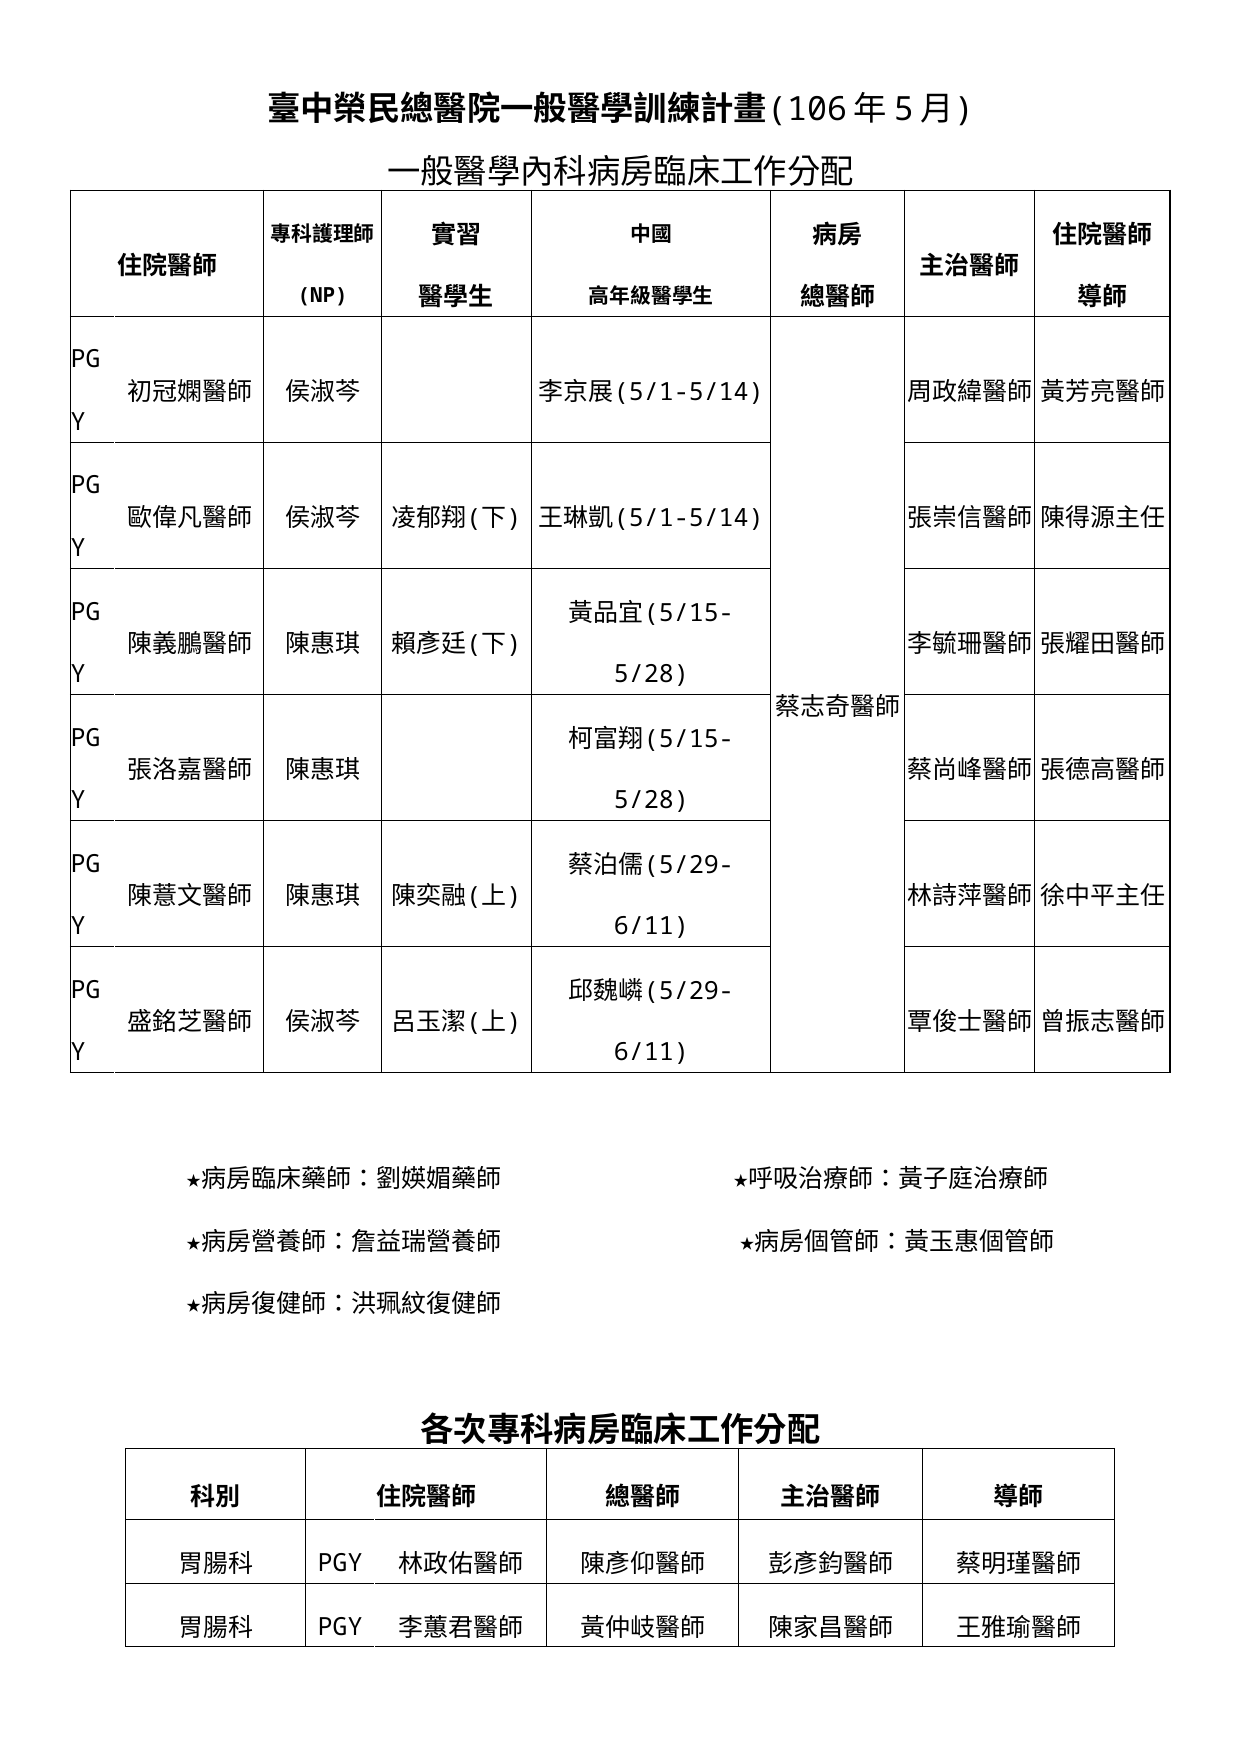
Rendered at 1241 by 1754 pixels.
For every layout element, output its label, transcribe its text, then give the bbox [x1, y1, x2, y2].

table_cell 張耀田醫師 [1035, 569, 1169, 694]
table_cell 張德高醫師 [1035, 695, 1169, 820]
table_header 主治醫師 [905, 191, 1034, 316]
table_header 住院醫師 [71, 191, 263, 316]
table_cell [382, 695, 531, 820]
table_cell PGY [306, 1520, 374, 1583]
table_cell [382, 317, 531, 442]
table_cell 曾振志醫師 [1035, 947, 1169, 1072]
table_header 住院醫師 導師 [1035, 191, 1169, 316]
table_cell 李蕙君醫師 [375, 1584, 546, 1646]
table_cell 王琳凱(5/1-5/14) [532, 443, 770, 568]
table_header 主治醫師 [739, 1449, 922, 1519]
table_header 導師 [923, 1449, 1114, 1519]
table_cell 侯淑芩 [264, 443, 381, 568]
table_cell 蔡志奇醫師 [771, 317, 904, 1072]
table_cell 蔡明瑾醫師 [923, 1520, 1114, 1583]
table_cell 蔡泊儒(5/29-6/11) [532, 821, 770, 946]
table_cell 黃仲岐醫師 [547, 1584, 738, 1646]
table_cell 陳惠琪 [264, 569, 381, 694]
table_cell 李毓珊醫師 [905, 569, 1034, 694]
text ★呼吸治療師：黃子庭治療師 [642, 1135, 1152, 1198]
table_cell PGY [71, 443, 114, 568]
table_cell 張崇信醫師 [905, 443, 1034, 568]
table_cell 歐偉凡醫師 [115, 443, 263, 568]
text ★病房臨床藥師：劉媖媚藥師 [89, 1135, 598, 1198]
table_cell 陳得源主任 [1035, 443, 1169, 568]
table_cell 柯富翔(5/15-5/28) [532, 695, 770, 820]
table_cell PGY [71, 569, 114, 694]
table_cell 邱魏嶙(5/29-6/11) [532, 947, 770, 1072]
text ★病房復健師：洪珮紋復健師 [89, 1260, 598, 1323]
table_header 專科護理師(NP) [264, 191, 381, 316]
table_cell 陳惠琪 [264, 821, 381, 946]
table_cell 陳薏文醫師 [115, 821, 263, 946]
table_cell 蔡尚峰醫師 [905, 695, 1034, 820]
table_cell 張洛嘉醫師 [115, 695, 263, 820]
table_cell 林詩萍醫師 [905, 821, 1034, 946]
table_cell 周政緯醫師 [905, 317, 1034, 442]
table_cell PGY [306, 1584, 374, 1646]
table_cell PGY [71, 821, 114, 946]
table_cell 陳惠琪 [264, 695, 381, 820]
table_cell 侯淑芩 [264, 317, 381, 442]
table_header 病房 總醫師 [771, 191, 904, 316]
table_cell 覃俊士醫師 [905, 947, 1034, 1072]
table_header 實習 醫學生 [382, 191, 531, 316]
table_cell 初冠嫻醫師 [115, 317, 263, 442]
text 各次專科病房臨床工作分配 [89, 1385, 1152, 1448]
table_cell 徐中平主任 [1035, 821, 1169, 946]
table_cell 彭彥鈞醫師 [739, 1520, 922, 1583]
table_header 總醫師 [547, 1449, 738, 1519]
table_cell 呂玉潔(上) [382, 947, 531, 1072]
table_cell 侯淑芩 [264, 947, 381, 1072]
text 一般醫學內科病房臨床工作分配 [59, 127, 1181, 189]
table_cell 黃芳亮醫師 [1035, 317, 1169, 442]
table_cell 陳奕融(上) [382, 821, 531, 946]
table_cell PGY [71, 317, 114, 442]
table_cell 黃品宜(5/15-5/28) [532, 569, 770, 694]
table_cell 凌郁翔(下) [382, 443, 531, 568]
table_cell 盛銘芝醫師 [115, 947, 263, 1072]
text ★病房營養師：詹益瑞營養師 [89, 1198, 598, 1260]
text ★病房個管師：黃玉惠個管師 [642, 1198, 1152, 1260]
table_cell 王雅瑜醫師 [923, 1584, 1114, 1646]
table_header 科別 [126, 1449, 305, 1519]
table_cell 林政佑醫師 [375, 1520, 546, 1583]
table_header 中國 高年級醫學生 [532, 191, 770, 316]
table_cell 李京展(5/1-5/14) [532, 317, 770, 442]
table_header 住院醫師 [306, 1449, 546, 1519]
table_cell 胃腸科 [126, 1584, 305, 1646]
text 臺中榮民總醫院一般醫學訓練計畫(106年5月) [59, 64, 1181, 127]
table_cell PGY [71, 947, 114, 1072]
table_cell 胃腸科 [126, 1520, 305, 1583]
table_cell 賴彥廷(下) [382, 569, 531, 694]
table_cell 陳義鵬醫師 [115, 569, 263, 694]
table_cell 陳彥仰醫師 [547, 1520, 738, 1583]
table_cell PGY [71, 695, 114, 820]
table_cell 陳家昌醫師 [739, 1584, 922, 1646]
